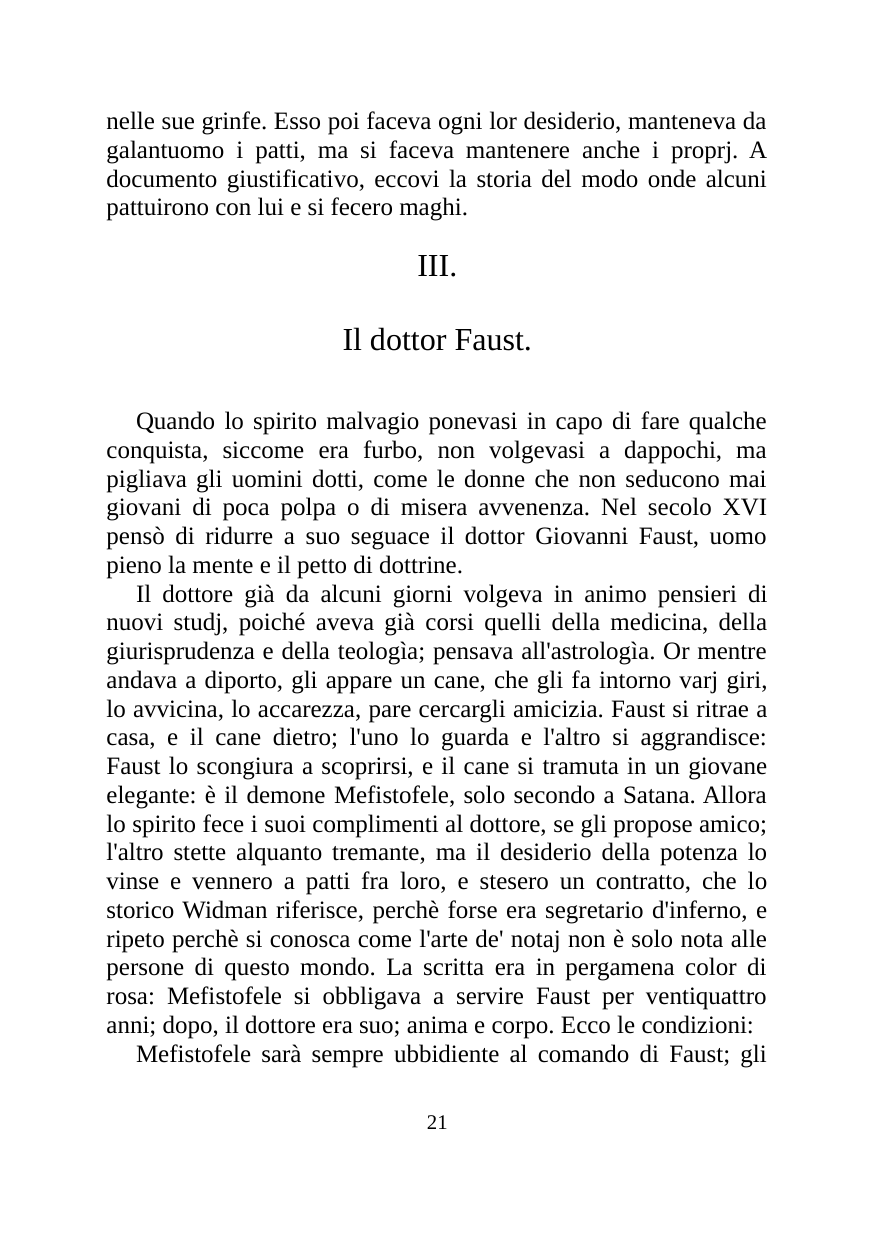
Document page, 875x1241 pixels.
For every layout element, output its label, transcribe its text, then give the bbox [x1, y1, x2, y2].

text Mefistofele sarà sempre ubbidiente al comando di Faust; gli [106, 1039, 768, 1067]
text Il dottore già da alcuni giorni volgeva in animo pensieri di nuovi studj, poiché aveva già corsi quelli della medicina, della giurisprudenza e della teologìa; pensava all'astrologìa. Or mentre andava a diporto, gli appare un cane, che gli fa intorno varj giri, lo avvicina, lo accarezza, pare cercargli amicizia. Faust si ritrae a casa, e il cane dietro; l'uno lo guarda e l'altro si aggrandisce: Faust lo scongiura a scoprirsi, e il cane si tramuta in un giovane elegante: è il demone Mefistofele, solo secondo a Satana. Allora lo spirito fece i suoi complimenti al dottore, se gli propose amico; l'altro stette alquanto tremante, ma il desiderio della potenza lo vinse e vennero a patti fra loro, e stesero un contratto, che lo storico Widman riferisce, perchè forse era segretario d'inferno, e ripeto perchè si conosca come l'arte de' notaj non è solo nota alle persone di questo mondo. La scritta era in pergamena color di rosa: Mefistofele si obbligava a servire Faust per ventiquattro anni; dopo, il dottore era suo; anima e corpo. Ecco le condizioni: [106, 579, 768, 1039]
subtitle III. Il dottor Faust. [106, 246, 768, 357]
text Quando lo spirito malvagio ponevasi in capo di fare qualche conquista, siccome era furbo, non volgevasi a dappochi, ma pigliava gli uomini dotti, come le donne che non seducono mai giovani di poca polpa o di misera avvenenza. Nel secolo XVI pensò di ridurre a suo seguace il dottor Giovanni Faust, uomo pieno la mente e il petto di dottrine. [106, 406, 768, 579]
text nelle sue grinfe. Esso poi faceva ogni lor desiderio, manteneva da galantuomo i patti, ma si faceva mantenere anche i proprj. A documento giustificativo, eccovi la storia del modo onde alcuni pattuirono con lui e si fecero maghi. [106, 106, 768, 221]
